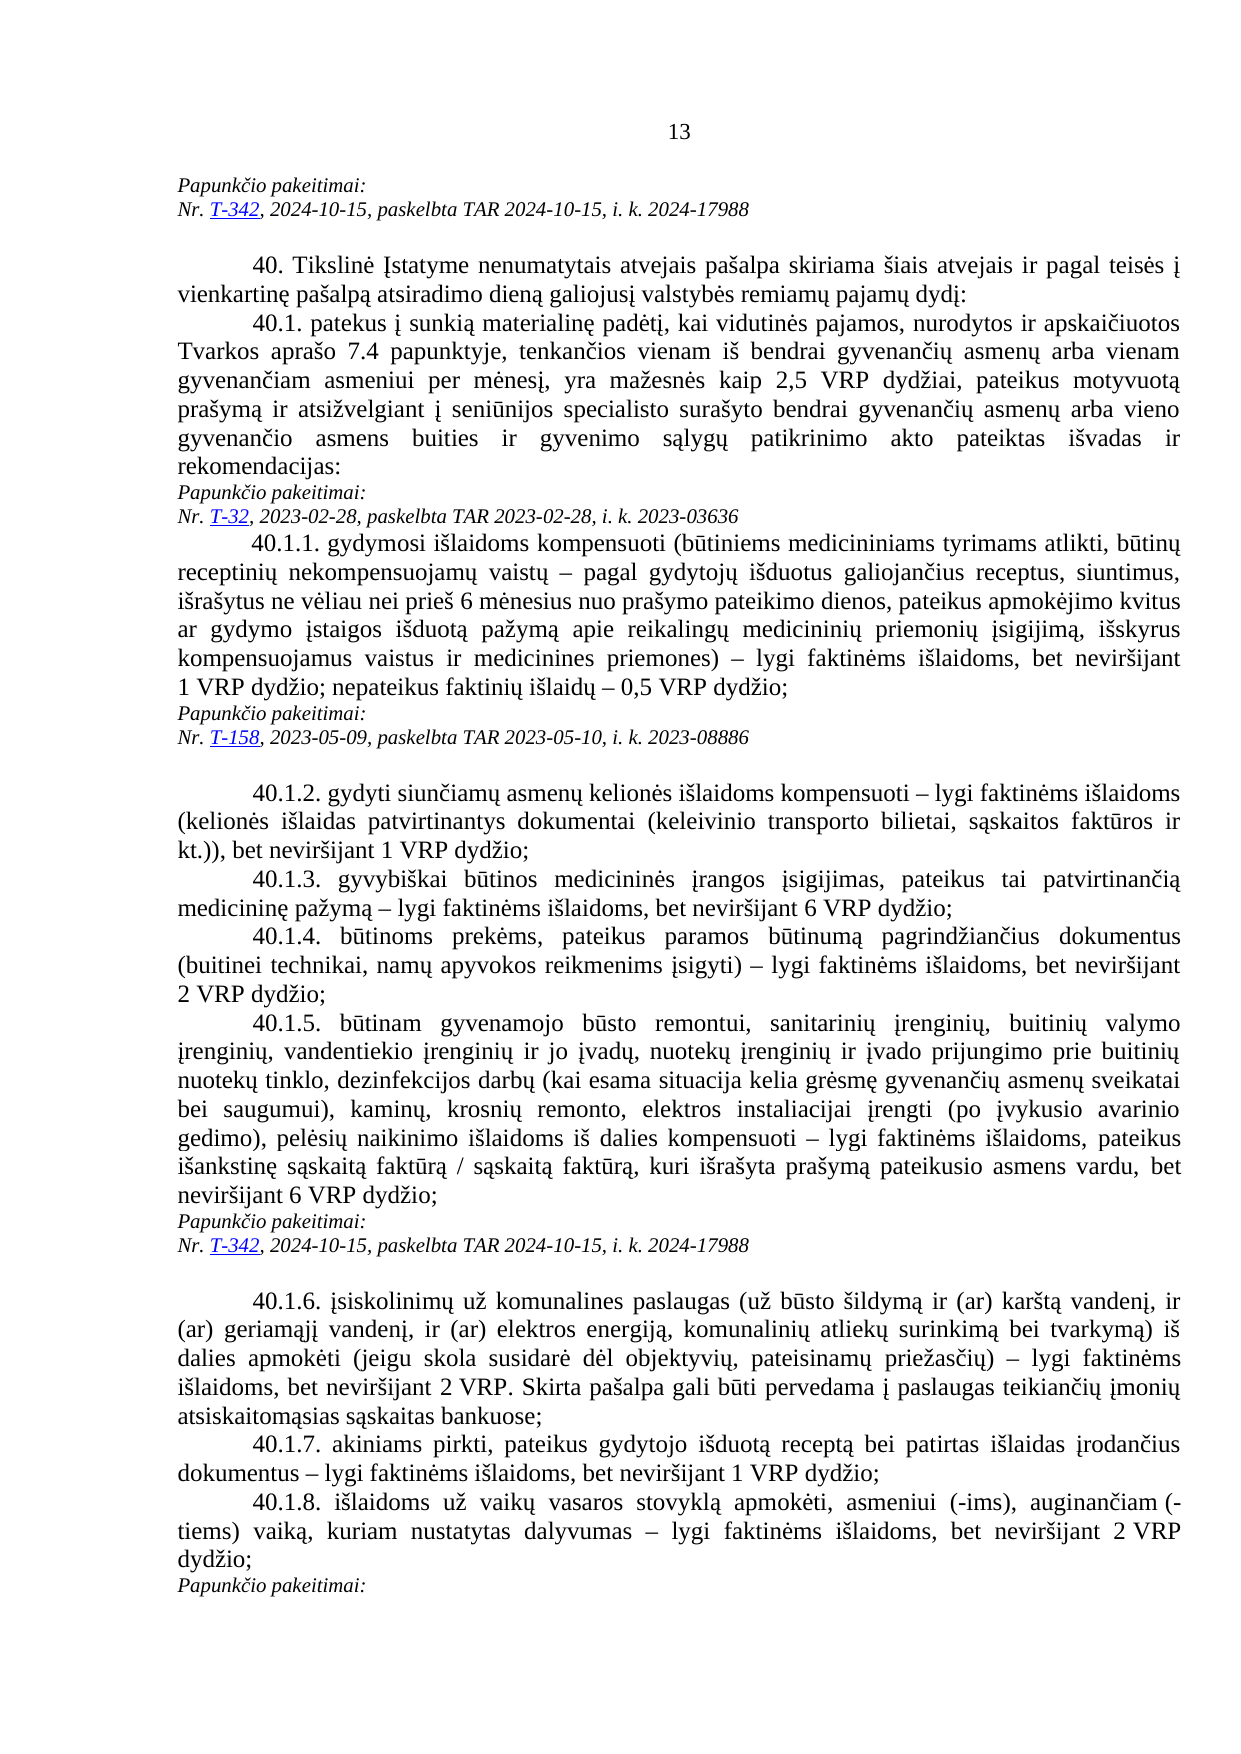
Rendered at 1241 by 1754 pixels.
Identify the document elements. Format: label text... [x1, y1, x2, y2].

text 40.1.1. gydymosi išlaidoms kompensuoti (būtiniems medicininiams tyrimams atlikti, būtinų receptinių nekompensuojamų vaistų – pagal gydytojų išduotus galiojančius receptus, siuntimus, išrašytus ne vėliau nei prieš 6 mėnesius nuo prašymo pateikimo dienos, pateikus apmokėjimo kvitus ar gydymo įstaigos išduotą pažymą apie reikalingų medicininių priemonių įsigijimą, išskyrus kompensuojamus vaistus ir medicinines priemones) – lygi faktinėms išlaidoms, bet neviršijant 1 VRP dydžio; nepateikus faktinių išlaidų – 0,5 VRP dydžio; [177, 528, 1181, 701]
text 40.1.7. akiniams pirkti, pateikus gydytojo išduotą receptą bei patirtas išlaidas įrodančius dokumentus – lygi faktinėms išlaidoms, bet neviršijant 1 VRP dydžio; [177, 1429, 1181, 1487]
text Papunkčio pakeitimai: [177, 701, 1181, 725]
text 40.1.2. gydyti siunčiamų asmenų kelionės išlaidoms kompensuoti – lygi faktinėms išlaidoms (kelionės išlaidas patvirtinantys dokumentai (keleivinio transporto bilietai, sąskaitos faktūros ir kt.)), bet neviršijant 1 VRP dydžio; [177, 778, 1181, 864]
text Nr. T-342, 2024-10-15, paskelbta TAR 2024-10-15, i. k. 2024-17988 [177, 197, 1181, 221]
text Nr. T-342, 2024-10-15, paskelbta TAR 2024-10-15, i. k. 2024-17988 [177, 1233, 1181, 1257]
text 40. Tikslinė Įstatyme nenumatytais atvejais pašalpa skiriama šiais atvejais ir pagal teisės į vienkartinę pašalpą atsiradimo dieną galiojusį valstybės remiamų pajamų dydį: [177, 250, 1181, 308]
text 40.1.3. gyvybiškai būtinos medicininės įrangos įsigijimas, pateikus tai patvirtinančią medicininę pažymą – lygi faktinėms išlaidoms, bet neviršijant 6 VRP dydžio; [177, 864, 1181, 921]
text 40.1. patekus į sunkią materialinę padėtį, kai vidutinės pajamos, nurodytos ir apskaičiuotos Tvarkos aprašo 7.4 papunktyje, tenkančios vienam iš bendrai gyvenančių asmenų arba vienam gyvenančiam asmeniui per mėnesį, yra mažesnės kaip 2,5 VRP dydžiai, pateikus motyvuotą prašymą ir atsižvelgiant į seniūnijos specialisto surašyto bendrai gyvenančių asmenų arba vieno gyvenančio asmens buities ir gyvenimo sąlygų patikrinimo akto pateiktas išvadas ir rekomendacijas: [177, 308, 1181, 480]
text Nr. T-158, 2023-05-09, paskelbta TAR 2023-05-10, i. k. 2023-08886 [177, 725, 1181, 749]
text Nr. T-32, 2023-02-28, paskelbta TAR 2023-02-28, i. k. 2023-03636 [177, 504, 1181, 528]
text Papunkčio pakeitimai: [177, 173, 1181, 197]
text Papunkčio pakeitimai: [177, 480, 1181, 504]
text 40.1.6. įsiskolinimų už komunalines paslaugas (už būsto šildymą ir (ar) karštą vandenį, ir (ar) geriamąjį vandenį, ir (ar) elektros energiją, komunalinių atliekų surinkimą bei tvarkymą) iš dalies apmokėti (jeigu skola susidarė dėl objektyvių, pateisinamų priežasčių) – lygi faktinėms išlaidoms, bet neviršijant 2 VRP. Skirta pašalpa gali būti pervedama į paslaugas teikiančių įmonių atsiskaitomąsias sąskaitas bankuose; [177, 1286, 1181, 1429]
text 40.1.5. būtinam gyvenamojo būsto remontui, sanitarinių įrenginių, buitinių valymo įrenginių, vandentiekio įrenginių ir jo įvadų, nuotekų įrenginių ir įvado prijungimo prie buitinių nuotekų tinklo, dezinfekcijos darbų (kai esama situacija kelia grėsmę gyvenančių asmenų sveikatai bei saugumui), kaminų, krosnių remonto, elektros instaliacijai įrengti (po įvykusio avarinio gedimo), pelėsių naikinimo išlaidoms iš dalies kompensuoti – lygi faktinėms išlaidoms, pateikus išankstinę sąskaitą faktūrą / sąskaitą faktūrą, kuri išrašyta prašymą pateikusio asmens vardu, bet neviršijant 6 VRP dydžio; [177, 1008, 1181, 1209]
text 40.1.8. išlaidoms už vaikų vasaros stovyklą apmokėti, asmeniui (-ims), auginančiam (-tiems) vaiką, kuriam nustatytas dalyvumas – lygi faktinėms išlaidoms, bet neviršijant 2 VRP dydžio; [177, 1487, 1181, 1573]
text 40.1.4. būtinoms prekėms, pateikus paramos būtinumą pagrindžiančius dokumentus (buitinei technikai, namų apyvokos reikmenims įsigyti) – lygi faktinėms išlaidoms, bet neviršijant 2 VRP dydžio; [177, 921, 1181, 1008]
text Papunkčio pakeitimai: [177, 1573, 1181, 1597]
text Papunkčio pakeitimai: [177, 1209, 1181, 1233]
